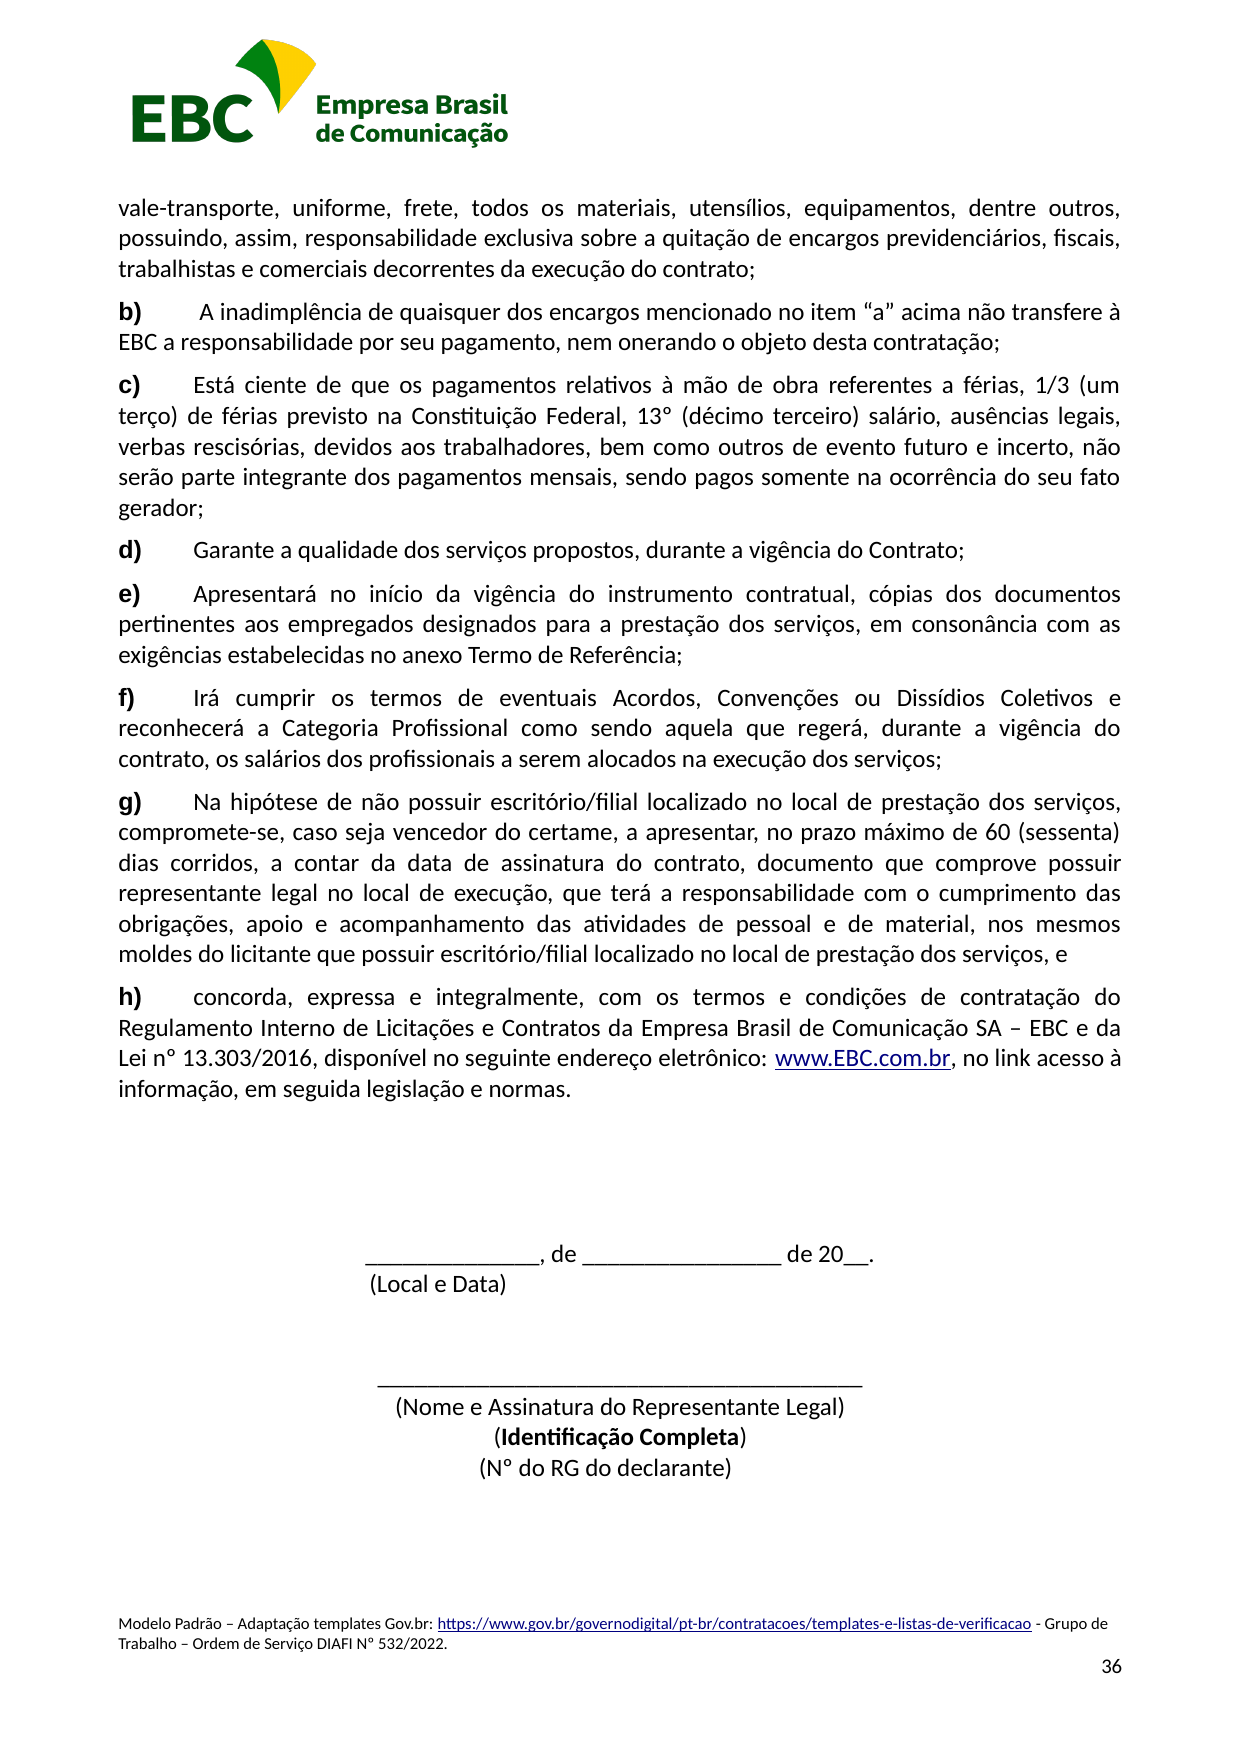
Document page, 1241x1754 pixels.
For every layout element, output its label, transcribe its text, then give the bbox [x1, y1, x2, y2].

list vale-transporte, uniforme, frete, todos os materiais, utensílios, equipamentos, dentre outros, possuindo, assim, responsabilidade exclusiva sobre a quitação de encargos previdenciários, fiscais, trabalhistas e comerciais decorrentes da execução do contrato; [118, 192, 1122, 283]
list Garante a qualidade dos serviços propostos, durante a vigência do Contrato; [118, 535, 1122, 565]
list Irá cumprir os termos de eventuais Acordos, Convenções ou Dissídios Coletivos e reconhecerá a Categoria Profissional como sendo aquela que regerá, durante a vigência do contrato, os salários dos profissionais a serem alocados na execução dos serviços; [118, 682, 1122, 773]
text (Nome e Assinatura do Representante Legal) [118, 1391, 1122, 1421]
list concorda, expressa e integralmente, com os termos e condições de contratação do Regulamento Interno de Licitações e Contratos da Empresa Brasil de Comunicação SA – EBC e da Lei nº 13.303/2016, disponível no seguinte endereço eletrônico: www.EBC.com.br, no link acesso à informação, em seguida legislação e normas. [118, 981, 1122, 1103]
list Está ciente de que os pagamentos relativos à mão de obra referentes a férias, 1/3 (um terço) de férias previsto na Constituição Federal, 13º (décimo terceiro) salário, ausências legais, verbas rescisórias, devidos aos trabalhadores, bem como outros de evento futuro e incerto, não serão parte integrante dos pagamentos mensais, sendo pagos somente na ocorrência do seu fato gerador; [118, 369, 1122, 522]
text (Nº do RG do declarante) [118, 1452, 1093, 1482]
list A inadimplência de quaisquer dos encargos mencionado no item “a” acima não transfere à EBC a responsabilidade por seu pagamento, nem onerando o objeto desta contratação; [118, 296, 1122, 357]
text ______________, de ________________ de 20__. [118, 1238, 1122, 1269]
text _______________________________________ [118, 1360, 1122, 1391]
text (Identificação Completa) [118, 1421, 1122, 1452]
list Na hipótese de não possuir escritório/filial localizado no local de prestação dos serviços, compromete-se, caso seja vencedor do certame, a apresentar, no prazo máximo de 60 (sessenta) dias corridos, a contar da data de assinatura do contrato, documento que comprove possuir representante legal no local de execução, que terá a responsabilidade com o cumprimento das obrigações, apoio e acompanhamento das atividades de pessoal e de material, nos mesmos moldes do licitante que possuir escritório/filial localizado no local de prestação dos serviços, e [118, 786, 1122, 969]
text (Local e Data) [118, 1269, 1122, 1299]
list Apresentará no início da vigência do instrumento contratual, cópias dos documentos pertinentes aos empregados designados para a prestação dos serviços, em consonância com as exigências estabelecidas no anexo Termo de Referência; [118, 578, 1122, 669]
